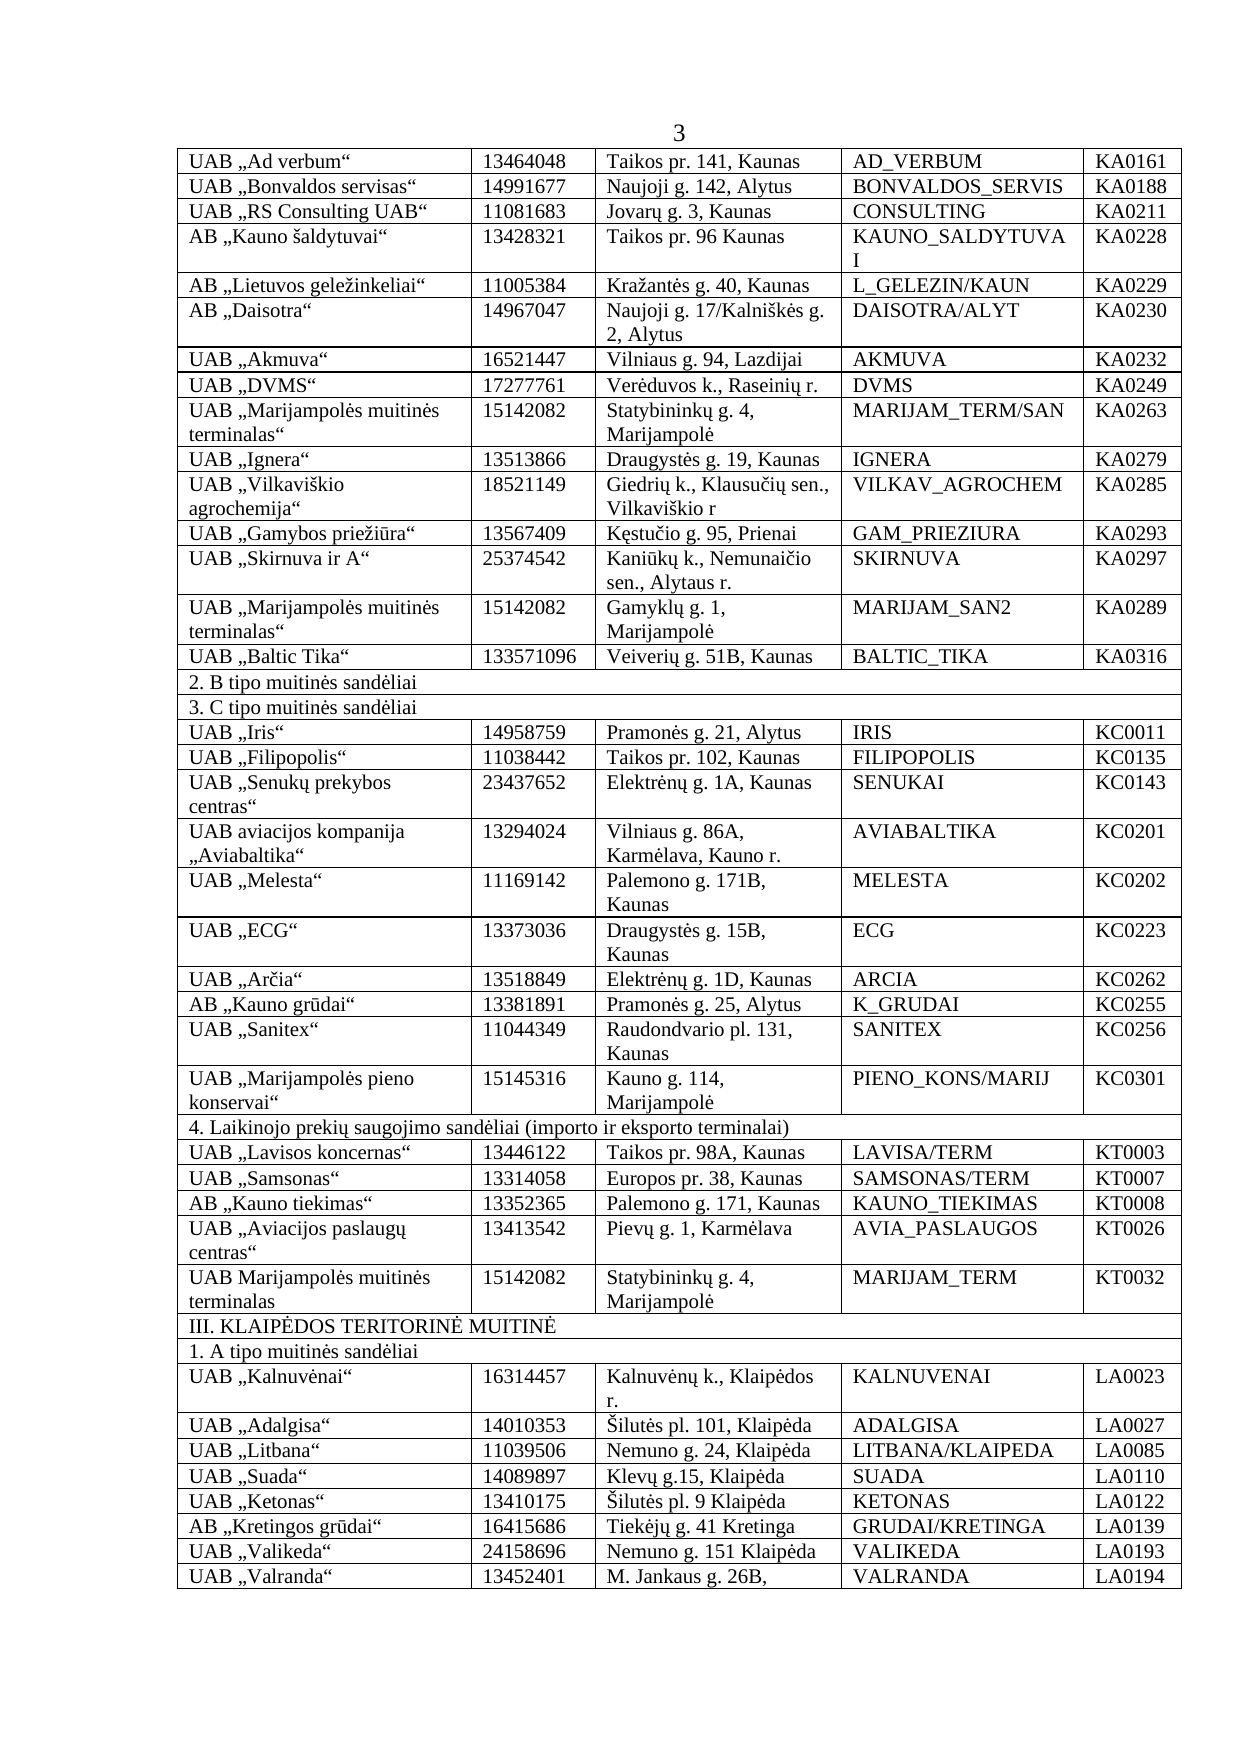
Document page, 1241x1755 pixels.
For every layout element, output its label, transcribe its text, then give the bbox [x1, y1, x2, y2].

table_cell 16415686 [472, 1514, 595, 1538]
table_cell KC0301 [1084, 1066, 1181, 1114]
table_cell AB „Kauno tiekimas“ [178, 1191, 471, 1214]
table_cell UAB „RS Consulting UAB“ [178, 199, 471, 223]
table_cell KAUNO_SALDYTUVAI [842, 224, 1083, 272]
table_cell UAB „Valikeda“ [178, 1539, 471, 1563]
table_cell UAB „Marijampolės muitinės terminalas“ [178, 595, 471, 643]
table_cell 11039506 [472, 1439, 595, 1462]
table_cell AB „Lietuvos geležinkeliai“ [178, 273, 471, 297]
table_cell 16314457 [472, 1364, 595, 1412]
table_cell KA0289 [1084, 595, 1181, 643]
table_cell 13464048 [472, 149, 595, 173]
table_cell LA0085 [1084, 1439, 1181, 1462]
table_cell 24158696 [472, 1539, 595, 1563]
table_cell AB „Kauno šaldytuvai“ [178, 224, 471, 272]
table_cell 13381891 [472, 992, 595, 1016]
table_cell Draugystės g. 15B, Kaunas [596, 918, 841, 966]
table_cell AVIA_PASLAUGOS [842, 1216, 1083, 1264]
table_cell KA0285 [1084, 472, 1181, 520]
table_cell ECG [842, 918, 1083, 966]
table_cell UAB „Samsonas“ [178, 1165, 471, 1189]
table_cell LA0122 [1084, 1489, 1181, 1513]
table_cell 11044349 [472, 1017, 595, 1065]
table_cell UAB „Adalgisa“ [178, 1413, 471, 1437]
table_cell UAB „Valranda“ [178, 1564, 471, 1588]
table_cell UAB „Baltic Tika“ [178, 645, 471, 668]
table_cell UAB „Aviacijos paslaugų centras“ [178, 1216, 471, 1264]
table_cell 3. C tipo muitinės sandėliai [178, 695, 1181, 719]
table_cell VALRANDA [842, 1564, 1083, 1588]
table_cell Tiekėjų g. 41 Kretinga [596, 1514, 841, 1538]
table_cell Taikos pr. 98A, Kaunas [596, 1140, 841, 1164]
table_cell Giedrių k., Klausučių sen., Vilkaviškio r [596, 472, 841, 520]
table_cell Elektrėnų g. 1A, Kaunas [596, 770, 841, 818]
table_cell Šilutės pl. 101, Klaipėda [596, 1413, 841, 1437]
table_cell 15142082 [472, 1265, 595, 1313]
table_cell 11038442 [472, 745, 595, 769]
table_cell GAM_PRIEZIURA [842, 521, 1083, 545]
table_cell 13567409 [472, 521, 595, 545]
table_cell DAISOTRA/ALYT [842, 298, 1083, 346]
table_cell UAB „Ketonas“ [178, 1489, 471, 1513]
table_cell 23437652 [472, 770, 595, 818]
table_cell Vilniaus g. 86A, Karmėlava, Kauno r. [596, 819, 841, 867]
table_cell KA0263 [1084, 398, 1181, 446]
table_cell UAB „Arčia“ [178, 967, 471, 991]
table_cell 13373036 [472, 918, 595, 966]
table_cell UAB „Lavisos koncernas“ [178, 1140, 471, 1164]
table_cell Gamyklų g. 1, Marijampolė [596, 595, 841, 643]
table_cell Europos pr. 38, Kaunas [596, 1165, 841, 1189]
table_cell 14010353 [472, 1413, 595, 1437]
table_cell UAB Marijampolės muitinės terminalas [178, 1265, 471, 1313]
table_cell Nemuno g. 24, Klaipėda [596, 1439, 841, 1462]
table_cell Kauno g. 114, Marijampolė [596, 1066, 841, 1114]
table_cell GRUDAI/KRETINGA [842, 1514, 1083, 1538]
table_cell 18521149 [472, 472, 595, 520]
table_cell UAB „Akmuva“ [178, 348, 471, 371]
table_cell 13428321 [472, 224, 595, 272]
table_cell KC0256 [1084, 1017, 1181, 1065]
table_cell UAB „Gamybos priežiūra“ [178, 521, 471, 545]
table_cell LA0027 [1084, 1413, 1181, 1437]
table_cell KT0007 [1084, 1165, 1181, 1189]
table_cell KA0230 [1084, 298, 1181, 346]
table_cell KA0279 [1084, 447, 1181, 471]
table_cell MARIJAM_SAN2 [842, 595, 1083, 643]
table_cell UAB „Melesta“ [178, 868, 471, 916]
table_cell 14967047 [472, 298, 595, 346]
table_cell UAB „Ad verbum“ [178, 149, 471, 173]
table_cell KA0188 [1084, 174, 1181, 198]
table_cell KT0026 [1084, 1216, 1181, 1264]
table_cell 14958759 [472, 720, 595, 744]
table_cell Palemono g. 171B, Kaunas [596, 868, 841, 916]
table_cell PIENO_KONS/MARIJ [842, 1066, 1083, 1114]
table_cell AB „Daisotra“ [178, 298, 471, 346]
table_cell UAB „Marijampolės pieno konservai“ [178, 1066, 471, 1114]
table_cell UAB „Bonvaldos servisas“ [178, 174, 471, 198]
table_cell LA0193 [1084, 1539, 1181, 1563]
table_cell 13413542 [472, 1216, 595, 1264]
table_cell Kalnuvėnų k., Klaipėdos r. [596, 1364, 841, 1412]
table_cell AKMUVA [842, 348, 1083, 371]
table_cell Palemono g. 171, Kaunas [596, 1191, 841, 1214]
table_cell KA0211 [1084, 199, 1181, 223]
table_cell DVMS [842, 373, 1083, 397]
table_cell Pievų g. 1, Karmėlava [596, 1216, 841, 1264]
table_cell Kęstučio g. 95, Prienai [596, 521, 841, 545]
table_cell KA0232 [1084, 348, 1181, 371]
table_cell 14991677 [472, 174, 595, 198]
table_cell UAB „Marijampolės muitinės terminalas“ [178, 398, 471, 446]
table_cell FILIPOPOLIS [842, 745, 1083, 769]
table_cell Taikos pr. 102, Kaunas [596, 745, 841, 769]
table_cell Statybininkų g. 4, Marijampolė [596, 398, 841, 446]
table_cell Vilniaus g. 94, Lazdijai [596, 348, 841, 371]
table_cell 4. Laikinojo prekių saugojimo sandėliai (importo ir eksporto terminalai) [178, 1115, 1181, 1139]
table_cell CONSULTING [842, 199, 1083, 223]
table_cell 14089897 [472, 1464, 595, 1488]
table_cell UAB aviacijos kompanija „Aviabaltika“ [178, 819, 471, 867]
table_cell KC0255 [1084, 992, 1181, 1016]
table_cell 13294024 [472, 819, 595, 867]
table_cell Nemuno g. 151 Klaipėda [596, 1539, 841, 1563]
table_cell AB „Kretingos grūdai“ [178, 1514, 471, 1538]
table_cell AB „Kauno grūdai“ [178, 992, 471, 1016]
table_cell M. Jankaus g. 26B, [596, 1564, 841, 1588]
table_cell KC0011 [1084, 720, 1181, 744]
table_cell KC0223 [1084, 918, 1181, 966]
table_cell 15142082 [472, 398, 595, 446]
table_cell 11005384 [472, 273, 595, 297]
table_cell 17277761 [472, 373, 595, 397]
table_cell 11169142 [472, 868, 595, 916]
table_cell IRIS [842, 720, 1083, 744]
table_cell Šilutės pl. 9 Klaipėda [596, 1489, 841, 1513]
table_cell 13518849 [472, 967, 595, 991]
table_cell KA0293 [1084, 521, 1181, 545]
table_cell Kaniūkų k., Nemunaičio sen., Alytaus r. [596, 546, 841, 594]
table_cell 2. B tipo muitinės sandėliai [178, 670, 1181, 694]
table_cell Pramonės g. 21, Alytus [596, 720, 841, 744]
table_cell L_GELEZIN/KAUN [842, 273, 1083, 297]
table_cell KC0201 [1084, 819, 1181, 867]
table_cell ARCIA [842, 967, 1083, 991]
table_cell 15145316 [472, 1066, 595, 1114]
table_cell III. KLAIPĖDOS TERITORINĖ MUITINĖ [178, 1314, 1181, 1338]
table_cell Jovarų g. 3, Kaunas [596, 199, 841, 223]
table_cell Veiverių g. 51B, Kaunas [596, 645, 841, 668]
table_cell 133571096 [472, 645, 595, 668]
table_cell VALIKEDA [842, 1539, 1083, 1563]
table_cell MARIJAM_TERM [842, 1265, 1083, 1313]
table_cell Statybininkų g. 4, Marijampolė [596, 1265, 841, 1313]
table_cell 13452401 [472, 1564, 595, 1588]
table_cell Verėduvos k., Raseinių r. [596, 373, 841, 397]
table_cell SKIRNUVA [842, 546, 1083, 594]
table_cell UAB „Litbana“ [178, 1439, 471, 1462]
table_cell LA0023 [1084, 1364, 1181, 1412]
table_cell LAVISA/TERM [842, 1140, 1083, 1164]
table_cell AVIABALTIKA [842, 819, 1083, 867]
table_cell UAB „Filipopolis“ [178, 745, 471, 769]
table_cell BONVALDOS_SERVIS [842, 174, 1083, 198]
table_cell SAMSONAS/TERM [842, 1165, 1083, 1189]
table_cell LA0139 [1084, 1514, 1181, 1538]
table_cell 13446122 [472, 1140, 595, 1164]
table_cell 13314058 [472, 1165, 595, 1189]
table_cell Klevų g.15, Klaipėda [596, 1464, 841, 1488]
table_cell UAB „Kalnuvėnai“ [178, 1364, 471, 1412]
table_cell KALNUVENAI [842, 1364, 1083, 1412]
table_cell KC0262 [1084, 967, 1181, 991]
table_cell UAB „Suada“ [178, 1464, 471, 1488]
table_cell Pramonės g. 25, Alytus [596, 992, 841, 1016]
table_cell SANITEX [842, 1017, 1083, 1065]
table_cell Elektrėnų g. 1D, Kaunas [596, 967, 841, 991]
table_cell SUADA [842, 1464, 1083, 1488]
table_cell KT0032 [1084, 1265, 1181, 1313]
table_cell SENUKAI [842, 770, 1083, 818]
table_cell 25374542 [472, 546, 595, 594]
table_cell 16521447 [472, 348, 595, 371]
table_cell LA0110 [1084, 1464, 1181, 1488]
table_cell KA0161 [1084, 149, 1181, 173]
table_cell IGNERA [842, 447, 1083, 471]
table_cell 13410175 [472, 1489, 595, 1513]
table_cell KC0202 [1084, 868, 1181, 916]
table_cell Taikos pr. 96 Kaunas [596, 224, 841, 272]
table_cell KETONAS [842, 1489, 1083, 1513]
table_cell LITBANA/KLAIPEDA [842, 1439, 1083, 1462]
table_cell KC0135 [1084, 745, 1181, 769]
table_cell UAB „Iris“ [178, 720, 471, 744]
table_cell UAB „Ignera“ [178, 447, 471, 471]
table_cell Raudondvario pl. 131, Kaunas [596, 1017, 841, 1065]
table_cell KT0008 [1084, 1191, 1181, 1214]
table_cell KA0249 [1084, 373, 1181, 397]
table_cell UAB „Vilkaviškio agrochemija“ [178, 472, 471, 520]
table_cell 1. A tipo muitinės sandėliai [178, 1339, 1181, 1363]
table_cell KA0229 [1084, 273, 1181, 297]
table_cell MELESTA [842, 868, 1083, 916]
table_cell KT0003 [1084, 1140, 1181, 1164]
table_cell BALTIC_TIKA [842, 645, 1083, 668]
table_cell Taikos pr. 141, Kaunas [596, 149, 841, 173]
table_cell VILKAV_AGROCHEM [842, 472, 1083, 520]
table_cell 13513866 [472, 447, 595, 471]
table_cell KC0143 [1084, 770, 1181, 818]
table_cell KA0316 [1084, 645, 1181, 668]
table_cell UAB „DVMS“ [178, 373, 471, 397]
table_cell UAB „Skirnuva ir A“ [178, 546, 471, 594]
table_cell 15142082 [472, 595, 595, 643]
table_cell LA0194 [1084, 1564, 1181, 1588]
table_cell Draugystės g. 19, Kaunas [596, 447, 841, 471]
table_cell AD_VERBUM [842, 149, 1083, 173]
table_cell KA0228 [1084, 224, 1181, 272]
table_cell KA0297 [1084, 546, 1181, 594]
table_cell Kražantės g. 40, Kaunas [596, 273, 841, 297]
table_cell KAUNO_TIEKIMAS [842, 1191, 1083, 1214]
table_cell UAB „Senukų prekybos centras“ [178, 770, 471, 818]
table_cell 11081683 [472, 199, 595, 223]
table_cell K_GRUDAI [842, 992, 1083, 1016]
table_cell Naujoji g. 17/Kalniškės g. 2, Alytus [596, 298, 841, 346]
table_cell UAB „Sanitex“ [178, 1017, 471, 1065]
table_cell UAB „ECG“ [178, 918, 471, 966]
table_cell Naujoji g. 142, Alytus [596, 174, 841, 198]
table_cell 13352365 [472, 1191, 595, 1214]
table_cell ADALGISA [842, 1413, 1083, 1437]
table_cell MARIJAM_TERM/SAN [842, 398, 1083, 446]
